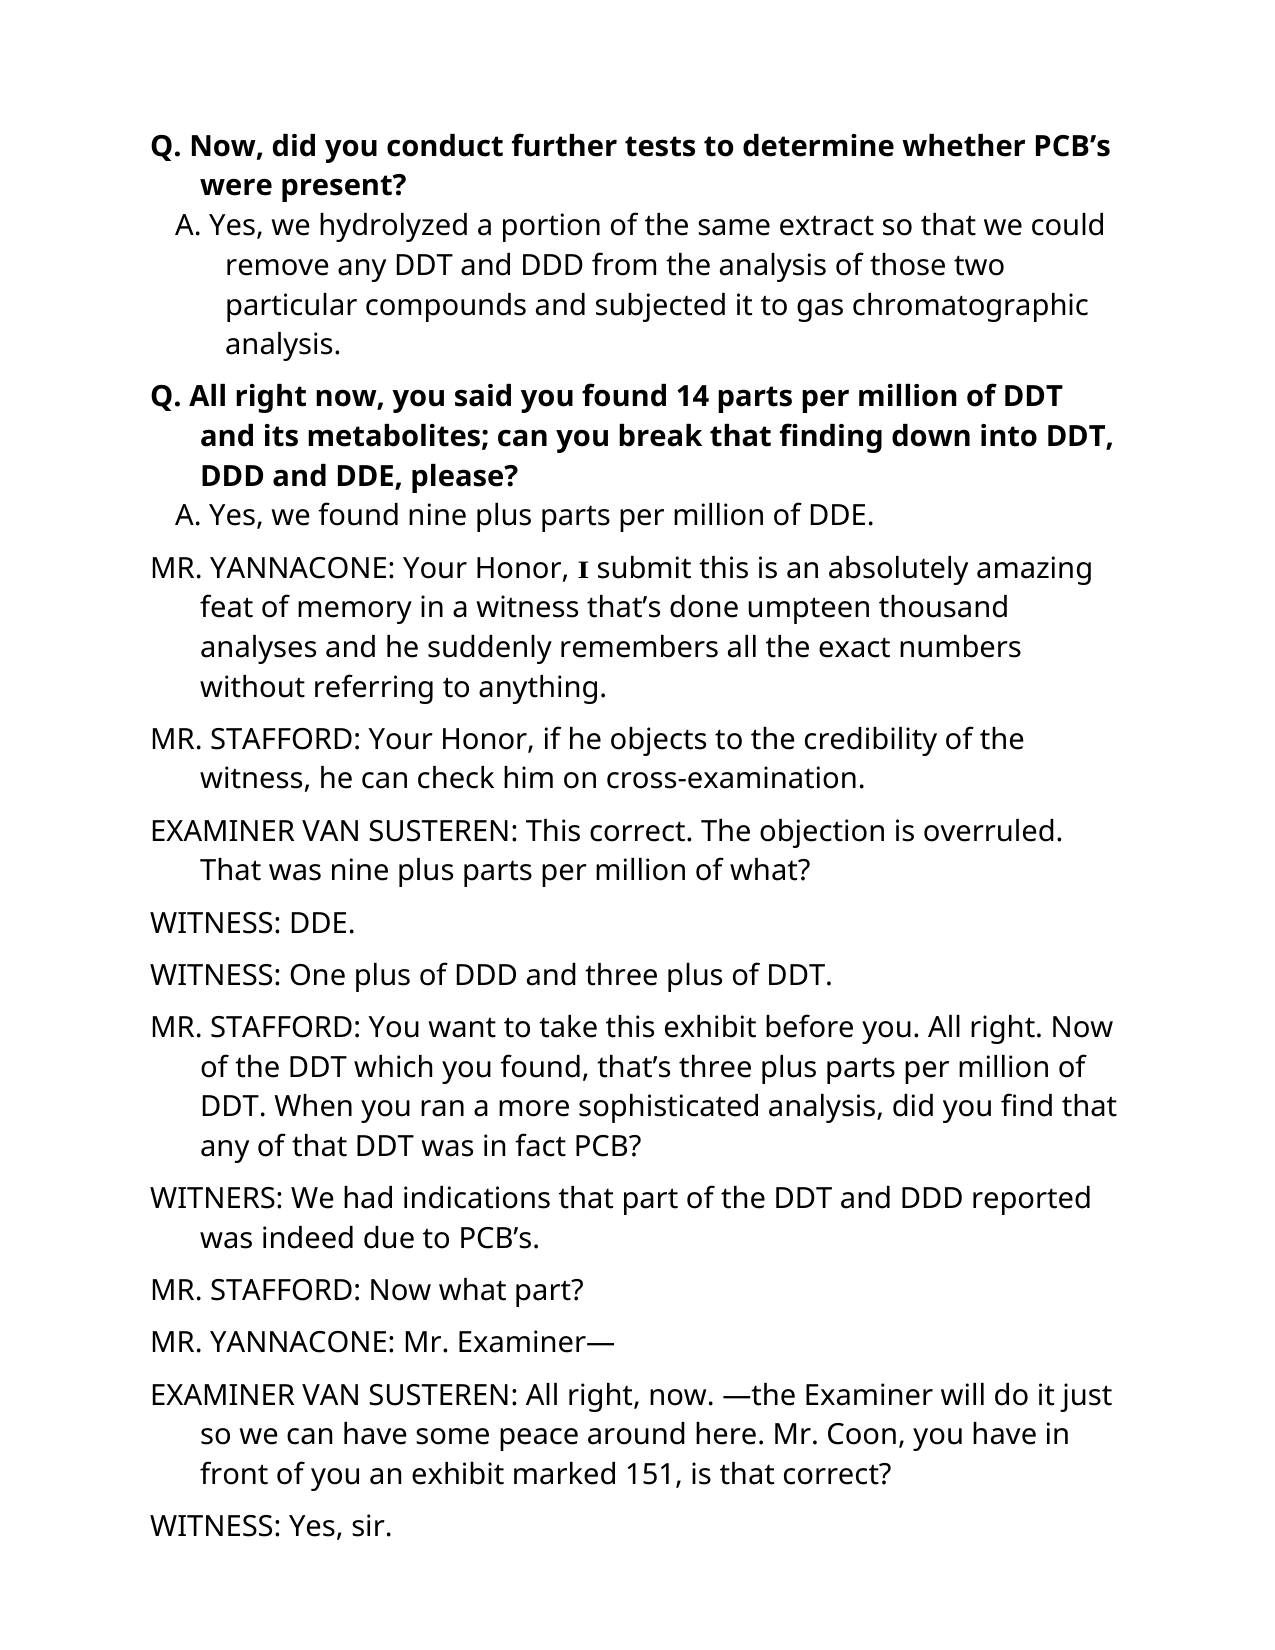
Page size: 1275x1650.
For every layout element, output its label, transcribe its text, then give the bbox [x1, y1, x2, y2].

text WITNESS: One plus of DDD and three plus of DDT. [150, 954, 1125, 994]
text MR. YANNACONE: Mr. Examiner— [150, 1322, 1125, 1361]
text A. Yes, we found nine plus parts per million of DDE. [175, 495, 1125, 534]
text MR. STAFFORD: Now what part? [150, 1269, 1125, 1309]
text WITNERS: We had indications that part of the DDT and DDD reported was indeed due to PCB’s. [150, 1177, 1125, 1257]
text MR. YANNACONE: Your Honor, I submit this is an absolutely amazing feat of memory in a witness that’s done umpteen thousand analyses and he suddenly remembers all the exact numbers without referring to anything. [150, 547, 1125, 706]
text WITNESS: Yes, sir. [150, 1505, 1125, 1545]
text MR. STAFFORD: You want to take this exhibit before you. All right. Now of the DDT which you found, that’s three plus parts per million of DDT. When you ran a more sophisticated analysis, did you find that any of that DDT was in fact PCB? [150, 1006, 1125, 1165]
text MR. STAFFORD: Your Honor, if he objects to the credibility of the witness, he can check him on cross-examination. [150, 718, 1125, 797]
text WITNESS: DDE. [150, 902, 1125, 942]
text EXAMINER VAN SUSTEREN: This correct. The objection is overruled. That was nine plus parts per million of what? [150, 810, 1125, 889]
text EXAMINER VAN SUSTEREN: All right, now. —the Examiner will do it just so we can have some peace around here. Mr. Coon, you have in front of you an exhibit marked 151, is that correct? [150, 1374, 1125, 1493]
text Q. Now, did you conduct further tests to determine whether PCB’s were present? [150, 125, 1125, 204]
text Q. All right now, you said you found 14 parts per million of DDT and its metabolites; can you break that finding down into DDT, DDD and DDE, please? [150, 376, 1125, 495]
text A. Yes, we hydrolyzed a portion of the same extract so that we could remove any DDT and DDD from the analysis of those two particular compounds and subjected it to gas chromatographic analysis. [175, 204, 1125, 363]
